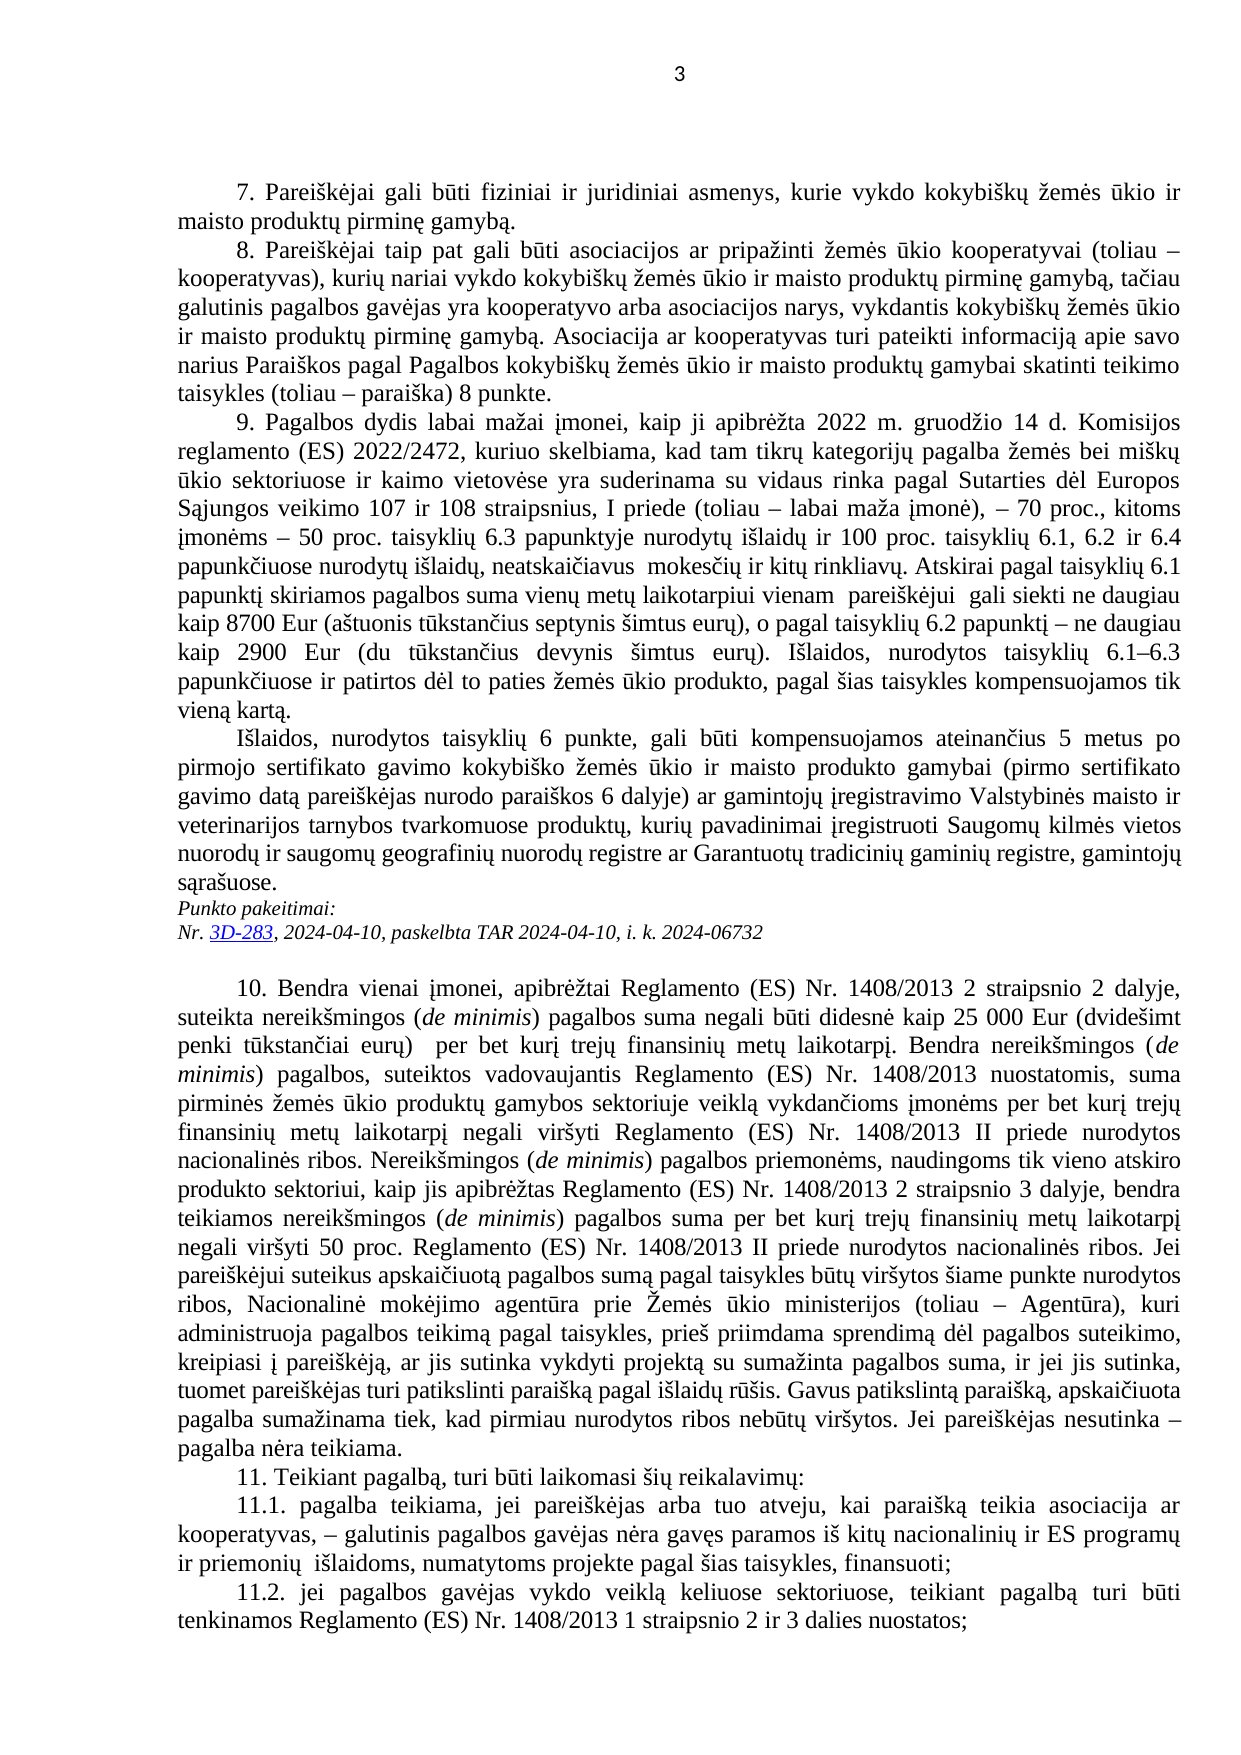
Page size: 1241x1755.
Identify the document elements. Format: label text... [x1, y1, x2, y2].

text Nr. 3D-283, 2024-04-10, paskelbta TAR 2024-04-10, i. k. 2024-06732 [177, 920, 1181, 944]
text 9. Pagalbos dydis labai mažai įmonei, kaip ji apibrėžta 2022 m. gruodžio 14 d. Komisijos reglamento (ES) 2022/2472, kuriuo skelbiama, kad tam tikrų kategorijų pagalba žemės bei miškų ūkio sektoriuose ir kaimo vietovėse yra suderinama su vidaus rinka pagal Sutarties dėl Europos Sąjungos veikimo 107 ir 108 straipsnius, I priede (toliau – labai maža įmonė), – 70 proc., kitoms įmonėms – 50 proc. taisyklių 6.3 papunktyje nurodytų išlaidų ir 100 proc. taisyklių 6.1, 6.2 ir 6.4 papunkčiuose nurodytų išlaidų, neatskaičiavus mokesčių ir kitų rinkliavų. Atskirai pagal taisyklių 6.1 papunktį skiriamos pagalbos suma vienų metų laikotarpiui vienam pareiškėjui gali siekti ne daugiau kaip 8700 Eur (aštuonis tūkstančius septynis šimtus eurų), o pagal taisyklių 6.2 papunktį – ne daugiau kaip 2900 Eur (du tūkstančius devynis šimtus eurų). Išlaidos, nurodytos taisyklių 6.1–6.3 papunkčiuose ir patirtos dėl to paties žemės ūkio produkto, pagal šias taisykles kompensuojamos tik vieną kartą. [177, 407, 1181, 723]
text 10. Bendra vienai įmonei, apibrėžtai Reglamento (ES) Nr. 1408/2013 2 straipsnio 2 dalyje, suteikta nereikšmingos (de minimis) pagalbos suma negali būti didesnė kaip 25 000 Eur (dvidešimt penki tūkstančiai eurų) per bet kurį trejų finansinių metų laikotarpį. Bendra nereikšmingos (de minimis) pagalbos, suteiktos vadovaujantis Reglamento (ES) Nr. 1408/2013 nuostatomis, suma pirminės žemės ūkio produktų gamybos sektoriuje veiklą vykdančioms įmonėms per bet kurį trejų finansinių metų laikotarpį negali viršyti Reglamento (ES) Nr. 1408/2013 II priede nurodytos nacionalinės ribos. Nereikšmingos (de minimis) pagalbos priemonėms, naudingoms tik vieno atskiro produkto sektoriui, kaip jis apibrėžtas Reglamento (ES) Nr. 1408/2013 2 straipsnio 3 dalyje, bendra teikiamos nereikšmingos (de minimis) pagalbos suma per bet kurį trejų finansinių metų laikotarpį negali viršyti 50 proc. Reglamento (ES) Nr. 1408/2013 II priede nurodytos nacionalinės ribos. Jei pareiškėjui suteikus apskaičiuotą pagalbos sumą pagal taisykles būtų viršytos šiame punkte nurodytos ribos, Nacionalinė mokėjimo agentūra prie Žemės ūkio ministerijos (toliau – Agentūra), kuri administruoja pagalbos teikimą pagal taisykles, prieš priimdama sprendimą dėl pagalbos suteikimo, kreipiasi į pareiškėją, ar jis sutinka vykdyti projektą su sumažinta pagalbos suma, ir jei jis sutinka, tuomet pareiškėjas turi patikslinti paraišką pagal išlaidų rūšis. Gavus patikslintą paraišką, apskaičiuota pagalba sumažinama tiek, kad pirmiau nurodytos ribos nebūtų viršytos. Jei pareiškėjas nesutinka – pagalba nėra teikiama. [177, 973, 1181, 1462]
text 11.1. pagalba teikiama, jei pareiškėjas arba tuo atveju, kai paraišką teikia asociacija ar kooperatyvas, – galutinis pagalbos gavėjas nėra gavęs paramos iš kitų nacionalinių ir ES programų ir priemonių išlaidoms, numatytoms projekte pagal šias taisykles, finansuoti; [177, 1490, 1181, 1577]
text Punkto pakeitimai: [177, 896, 1181, 920]
text 11. Teikiant pagalbą, turi būti laikomasi šių reikalavimų: [177, 1462, 1181, 1490]
text 8. Pareiškėjai taip pat gali būti asociacijos ar pripažinti žemės ūkio kooperatyvai (toliau – kooperatyvas), kurių nariai vykdo kokybiškų žemės ūkio ir maisto produktų pirminę gamybą, tačiau galutinis pagalbos gavėjas yra kooperatyvo arba asociacijos narys, vykdantis kokybiškų žemės ūkio ir maisto produktų pirminę gamybą. Asociacija ar kooperatyvas turi pateikti informaciją apie savo narius Paraiškos pagal Pagalbos kokybiškų žemės ūkio ir maisto produktų gamybai skatinti teikimo taisykles (toliau – paraiška) 8 punkte. [177, 235, 1181, 407]
text 11.2. jei pagalbos gavėjas vykdo veiklą keliuose sektoriuose, teikiant pagalbą turi būti tenkinamos Reglamento (ES) Nr. 1408/2013 1 straipsnio 2 ir 3 dalies nuostatos; [177, 1577, 1181, 1634]
text Išlaidos, nurodytos taisyklių 6 punkte, gali būti kompensuojamos ateinančius 5 metus po pirmojo sertifikato gavimo kokybiško žemės ūkio ir maisto produkto gamybai (pirmo sertifikato gavimo datą pareiškėjas nurodo paraiškos 6 dalyje) ar gamintojų įregistravimo Valstybinės maisto ir veterinarijos tarnybos tvarkomuose produktų, kurių pavadinimai įregistruoti Saugomų kilmės vietos nuorodų ir saugomų geografinių nuorodų registre ar Garantuotų tradicinių gaminių registre, gamintojų sąrašuose. [177, 723, 1181, 896]
text 7. Pareiškėjai gali būti fiziniai ir juridiniai asmenys, kurie vykdo kokybiškų žemės ūkio ir maisto produktų pirminę gamybą. [177, 177, 1181, 235]
